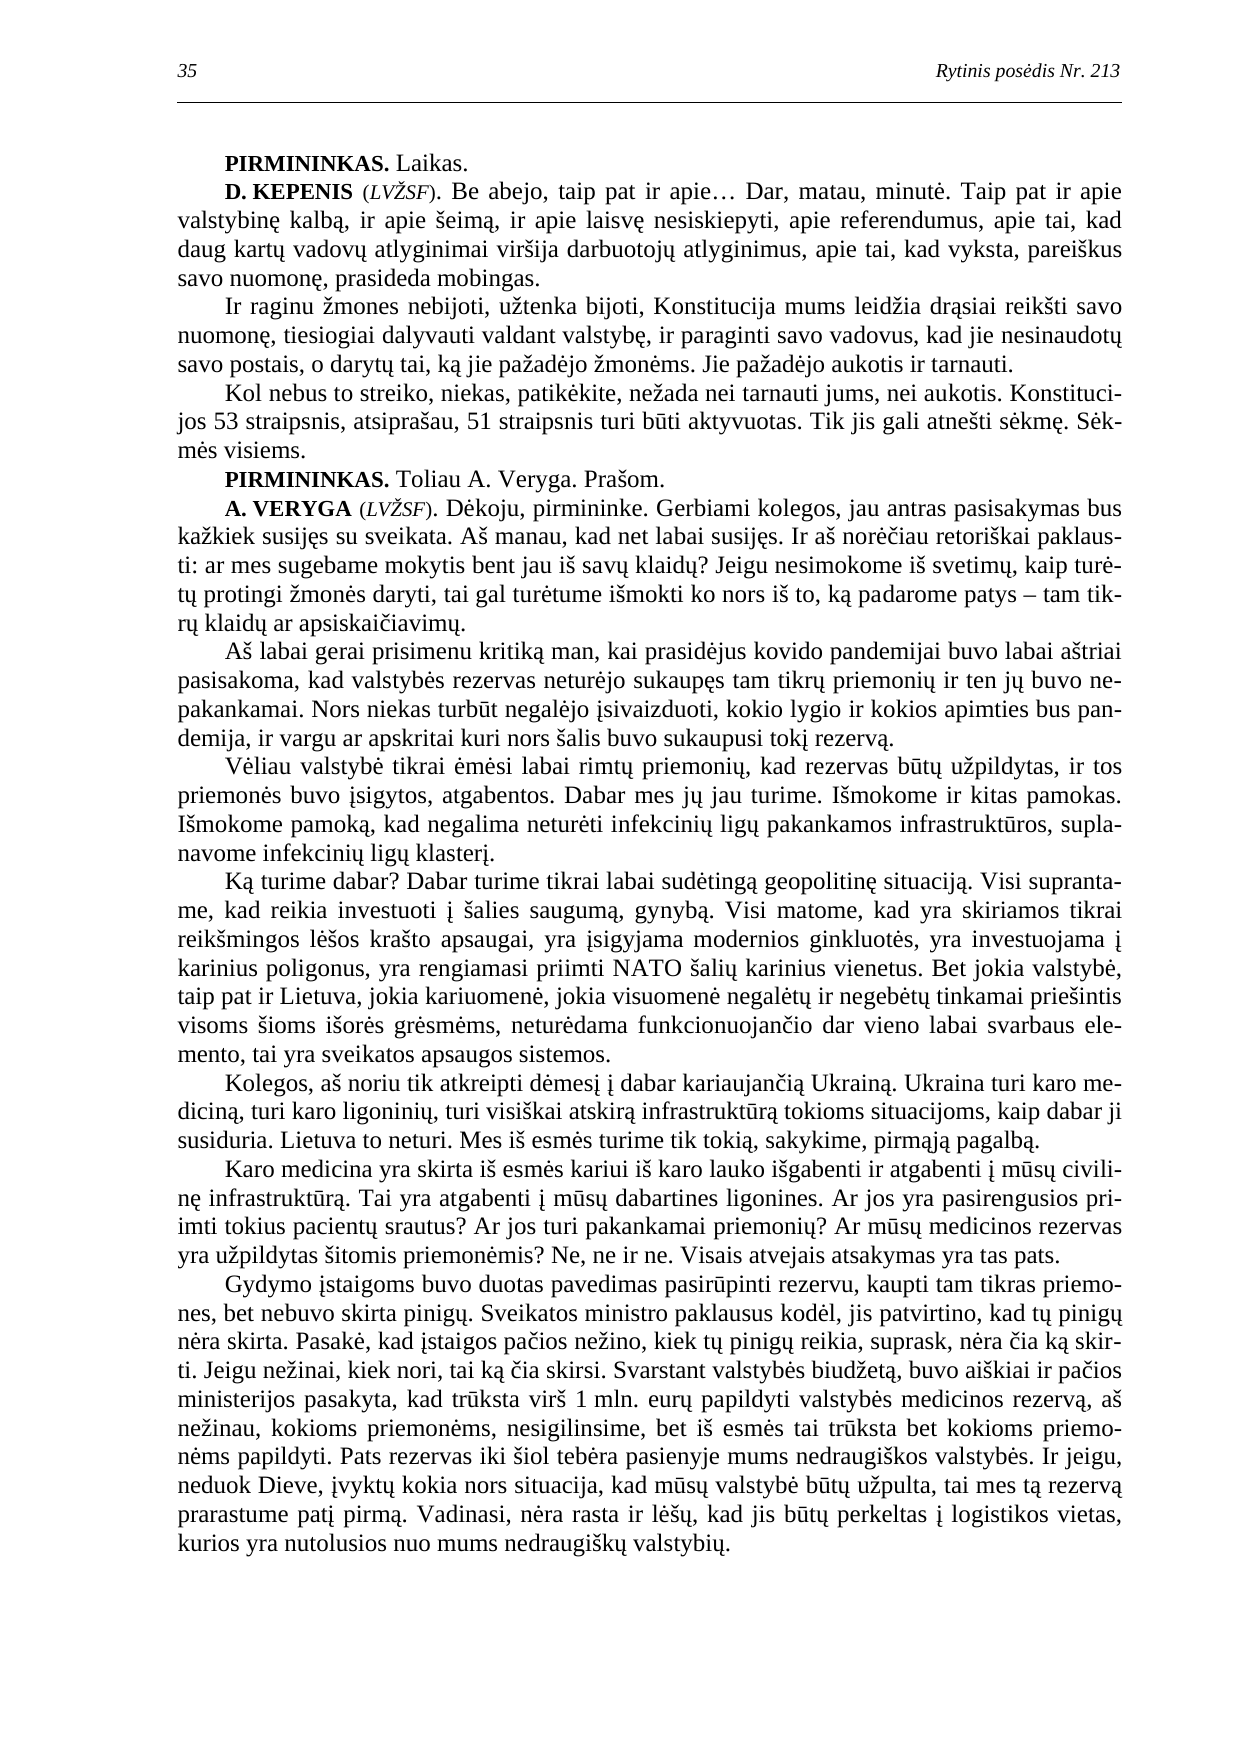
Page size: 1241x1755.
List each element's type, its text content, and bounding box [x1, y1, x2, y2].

text D. KEPENIS (LVŽSF). Be abe­jo, taip pat ir apie… Dar, ma­tau, mi­nu­tė. Taip pat ir apie vals­ty­bi­nę kal­bą, ir apie šei­mą, ir apie lais­vę ne­si­skie­py­ti, apie re­fe­ren­du­mus, apie tai, kad daug kar­tų va­do­vų at­ly­gi­ni­mai vir­ši­ja dar­buo­to­jų at­ly­gi­ni­mus, apie tai, kad vyks­ta, pa­reiš­kus sa­vo nuo­mo­nę, pra­si­de­da mo­bin­gas. [177, 176, 1122, 291]
text PIRMININKAS. Lai­kas. [177, 148, 1122, 176]
text Ir ra­gi­nu žmo­nes ne­bi­jo­ti, už­ten­ka bi­jo­ti, Kon­sti­tu­ci­ja mums lei­džia drą­siai reikš­ti sa­vo nuo­mo­nę, tie­sio­giai da­ly­vau­ti val­dant vals­ty­bę, ir pa­ra­gin­ti sa­vo va­do­vus, kad jie ne­si­nau­do­tų sa­vo po­stais, o da­ry­tų tai, ką jie pa­ža­dė­jo žmo­nėms. Jie pa­ža­dė­jo au­ko­tis ir tar­nau­ti. [177, 291, 1122, 378]
text Ka­ro me­di­ci­na yra skir­ta iš es­mės ka­riui iš ka­ro lau­ko iš­ga­ben­ti ir at­ga­ben­ti į mū­sų ci­vi­li­nę in­fra­struk­tū­rą. Tai yra at­ga­ben­ti į mū­sų da­bar­ti­nes li­go­ni­nes. Ar jos yra pa­si­ren­gu­sios pri­im­ti to­kius pa­cien­tų srau­tus? Ar jos tu­ri pa­kan­ka­mai prie­mo­nių? Ar mū­sų me­di­ci­nos re­zer­vas yra už­pil­dy­tas ši­to­mis prie­mo­nė­mis? Ne, ne ir ne. Vi­sais at­ve­jais at­sa­ky­mas yra tas pats. [177, 1154, 1122, 1269]
text Vė­liau vals­ty­bė tik­rai ėmė­si la­bai rim­tų prie­mo­nių, kad re­zer­vas bū­tų už­pil­dy­tas, ir tos prie­mo­nės bu­vo įsi­gy­tos, at­ga­ben­tos. Da­bar mes jų jau tu­ri­me. Iš­mo­ko­me ir ki­tas pa­mo­kas. Iš­mo­ko­me pa­mo­ką, kad ne­ga­li­ma ne­tu­rė­ti in­fek­ci­nių li­gų pa­kan­ka­mos in­fra­struk­tū­ros, su­pla­na­vo­me in­fek­ci­nių li­gų klas­te­rį. [177, 751, 1122, 866]
text Aš la­bai ge­rai pri­si­me­nu kri­ti­ką man, kai pra­si­dė­jus ko­vi­do pan­de­mi­jai bu­vo la­bai ašt­riai pa­si­sa­ko­ma, kad vals­ty­bės re­zer­vas ne­tu­rė­jo su­kau­pęs tam tik­rų prie­mo­nių ir ten jų bu­vo ne­pa­kan­ka­mai. Nors nie­kas tur­būt ne­ga­lė­jo įsi­vaiz­duo­ti, ko­kio ly­gio ir ko­kios ap­im­ties bus pan­de­mi­ja, ir var­gu ar ap­skri­tai ku­ri nors ša­lis bu­vo su­kau­pu­si to­kį re­zer­vą. [177, 636, 1122, 751]
text A. VERYGA (LVŽSF). Dė­ko­ju, pir­mi­nin­ke. Ger­bia­mi ko­le­gos, jau ant­ras pa­si­sa­ky­mas bus kaž­kiek su­si­jęs su svei­ka­ta. Aš ma­nau, kad net la­bai su­si­jęs. Ir aš no­rė­čiau re­to­riš­kai pa­klaus­ti: ar mes su­ge­ba­me mo­ky­tis bent jau iš sa­vų klai­dų? Jei­gu ne­si­mo­ko­me iš sve­ti­mų, kaip tu­rė­tų pro­tin­gi žmo­nės da­ry­ti, tai gal tu­rė­tu­me iš­mok­ti ko nors iš to, ką pa­da­ro­me pa­tys – tam tik­rų klai­dų ar ap­si­skai­čia­vi­mų. [177, 493, 1122, 636]
text Ką tu­ri­me da­bar? Da­bar tu­ri­me tik­rai la­bai su­dė­tin­gą ge­o­po­li­ti­nę si­tu­a­ci­ją. Vi­si su­pran­ta­me, kad rei­kia in­ves­tuo­ti į ša­lies sau­gu­mą, gy­ny­bą. Vi­si ma­to­me, kad yra ski­ria­mos tik­rai reikš­min­gos lė­šos kraš­to ap­sau­gai, yra įsi­gy­ja­ma mo­der­nios gin­kluo­tės, yra in­ves­tuo­ja­ma į ka­ri­nius po­li­go­nus, yra ren­gia­ma­si pri­im­ti NATO ša­lių ka­ri­nius vie­ne­tus. Bet jo­kia vals­ty­bė, taip pat ir Lie­tu­va, jo­kia ka­riuo­me­nė, jo­kia vi­suo­me­nė ne­ga­lė­tų ir ne­ge­bė­tų tin­ka­mai prie­šin­tis vi­soms šioms iš­orės grės­mėms, ne­tu­rė­da­ma funk­cio­nuo­jan­čio dar vie­no la­bai svar­baus ele­men­to, tai yra svei­ka­tos ap­sau­gos sis­te­mos. [177, 866, 1122, 1068]
text PIRMININKAS. To­liau A. Ve­ry­ga. Pra­šom. [177, 464, 1122, 493]
text Ko­le­gos, aš no­riu tik at­kreip­ti dė­me­sį į da­bar ka­riau­jan­čią Uk­rai­ną. Uk­rai­na tu­ri ka­ro me­di­ci­ną, tu­ri ka­ro li­go­ni­nių, tu­ri vi­siš­kai at­ski­rą in­fra­struk­tū­rą to­kioms si­tu­a­ci­joms, kaip da­bar ji su­si­du­ria. Lie­tu­va to ne­tu­ri. Mes iš es­mės tu­ri­me tik to­kią, sa­ky­ki­me, pir­mą­ją pa­gal­bą. [177, 1068, 1122, 1154]
text Kol ne­bus to strei­ko, nie­kas, pa­ti­kė­ki­te, ne­ža­da nei tar­nau­ti jums, nei au­ko­tis. Kon­sti­tu­ci­jos 53 straips­nis, at­si­pra­šau, 51 straips­nis tu­ri bū­ti ak­ty­vuo­tas. Tik jis ga­li at­neš­ti sėk­mę. Sėk­mės vi­siems. [177, 378, 1122, 464]
text Gy­dy­mo įstai­goms bu­vo duo­tas pa­ve­di­mas pa­si­rū­pin­ti re­zer­vu, kaup­ti tam tik­ras prie­mo­nes, bet ne­bu­vo skir­ta pi­ni­gų. Svei­ka­tos mi­nist­ro pa­klau­sus ko­dėl, jis pa­tvir­ti­no, kad tų pi­ni­gų nė­ra skir­ta. Pa­sa­kė, kad įstai­gos pa­čios ne­ži­no, kiek tų pi­ni­gų rei­kia, su­prask, nė­ra čia ką skir­ti. Jei­gu ne­ži­nai, kiek no­ri, tai ką čia skir­si. Svars­tant vals­ty­bės biu­dže­tą, bu­vo aiš­kiai ir pa­čios mi­nis­te­ri­jos pa­sa­ky­ta, kad trūk­sta virš 1 mln. eu­rų pa­pil­dy­ti vals­ty­bės me­di­ci­nos re­zer­vą, aš ne­ži­nau, ko­kio­ms prie­mo­nė­ms, ne­si­gi­lin­si­me, bet iš es­mės tai trūks­ta bet ko­kioms prie­mo­nėms pa­pil­dy­ti. Pats re­zer­vas iki šiol te­bė­ra pa­sie­ny­je mums ne­drau­giš­kos vals­ty­bės. Ir jei­gu, ne­duok Die­ve, įvyk­tų ko­kia nors si­tu­a­ci­ja, kad mū­sų vals­ty­bė bū­tų už­pul­ta, tai mes tą re­zer­vą pra­ras­tu­me pa­tį pir­mą. Va­di­na­si, nė­ra ras­ta ir lė­šų, kad jis bū­tų per­kel­tas į lo­gis­ti­kos vie­tas, ku­rios yra nu­to­lu­sios nuo mums ne­drau­giš­kų vals­ty­bių. [177, 1269, 1122, 1556]
